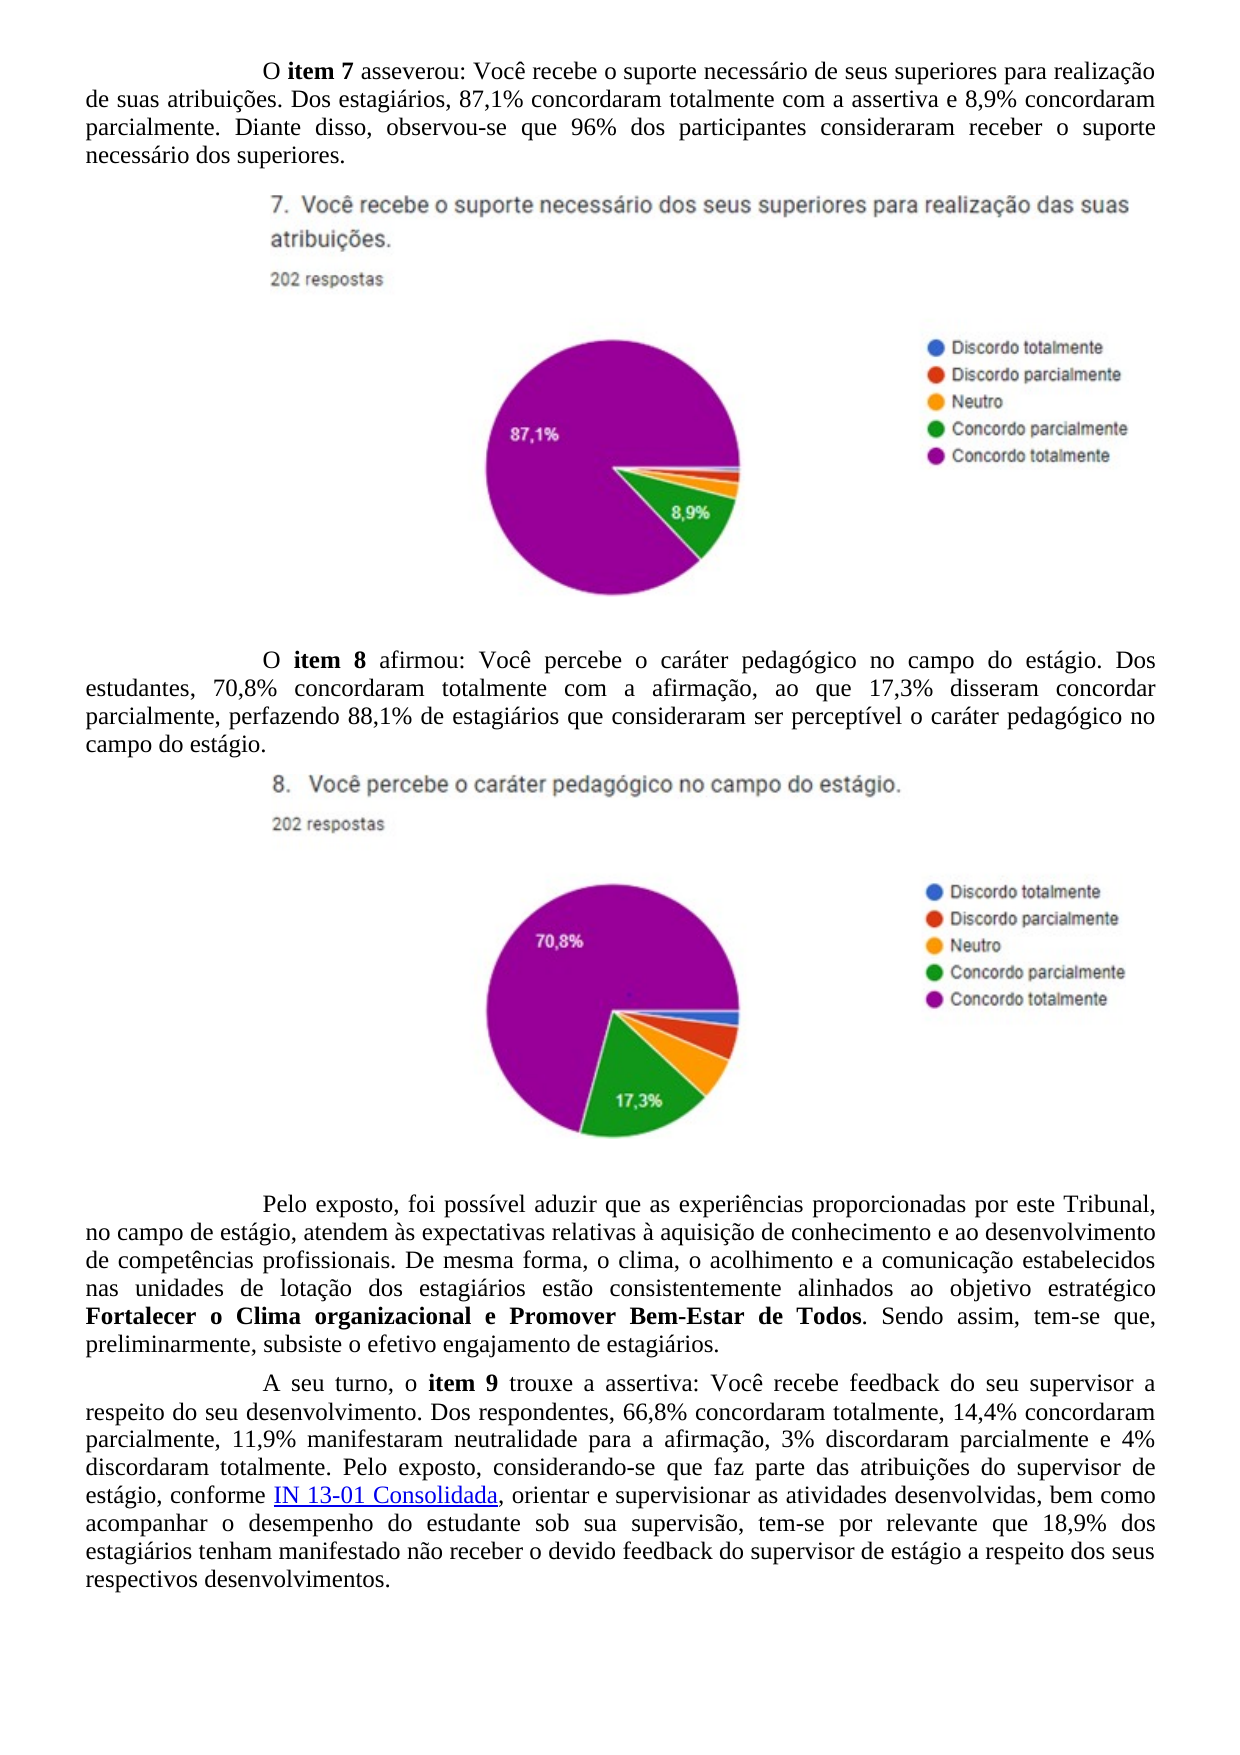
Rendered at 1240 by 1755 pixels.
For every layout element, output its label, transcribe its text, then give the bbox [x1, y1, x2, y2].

text A seu turno, o item 9 trouxe a assertiva: Você recebe feedback do seu supervisor a respeito do seu desenvolvimento. Dos respondentes, 66,8% concordaram totalmente, 14,4% concordaram parcialmente, 11,9% manifestaram neutralidade para a afirmação, 3% discordaram parcialmente e 4% discordaram totalmente. Pelo exposto, considerando-se que faz parte das atribuições do supervisor de estágio, conforme IN 13-01 Consolidada, orientar e supervisionar as atividades desenvolvidas, bem como acompanhar o desempenho do estudante sob sua supervisão, tem-se por relevante que 18,9% dos estagiários tenham manifestado não receber o devido feedback do supervisor de estágio a respeito dos seus respectivos desenvolvimentos. [85, 1370, 1157, 1593]
text Pelo exposto, foi possível aduzir que as experiências proporcionadas por este Tribunal, no campo de estágio, atendem às expectativas relativas à aquisição de conhecimento e ao desenvolvimento de competências profissionais. De mesma forma, o clima, o acolhimento e a comunicação estabelecidos nas unidades de lotação dos estagiários estão consistentemente alinhados ao objetivo estratégico Fortalecer o Clima organizacional e Promover Bem-Estar de Todos. Sendo assim, tem-se que, preliminarmente, subsiste o efetivo engajamento de estagiários. [85, 1190, 1157, 1357]
text O item 7 asseverou: Você recebe o suporte necessário de seus superiores para realização de suas atribuições. Dos estagiários, 87,1% concordaram totalmente com a assertiva e 8,9% concordaram parcialmente. Diante disso, observou-se que 96% dos participantes consideraram receber o suporte necessário dos superiores. [85, 57, 1157, 169]
text O item 8 afirmou: Você percebe o caráter pedagógico no campo do estágio. Dos estudantes, 70,8% concordaram totalmente com a afirmação, ao que 17,3% disseram concordar parcialmente, perfazendo 88,1% de estagiários que consideraram ser perceptível o caráter pedagógico no campo do estágio. [85, 646, 1157, 758]
